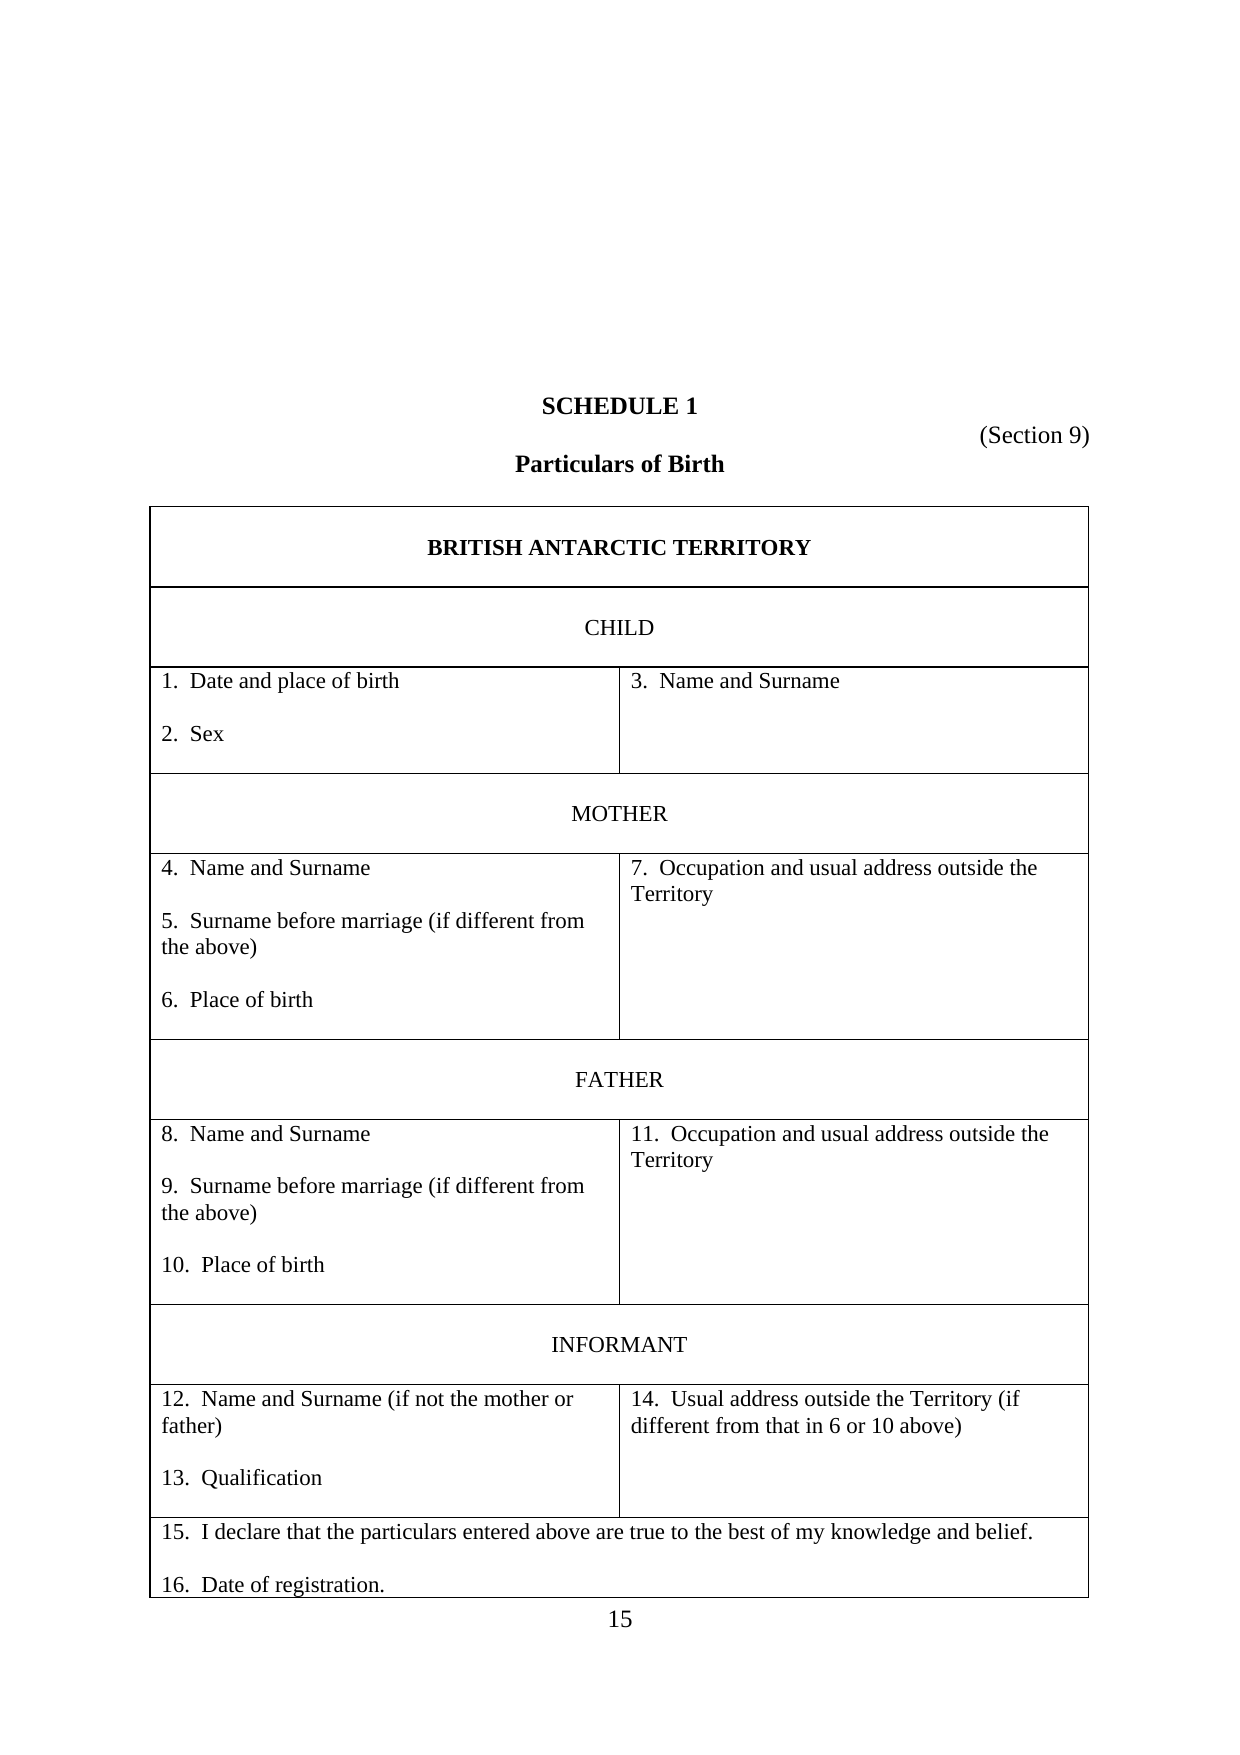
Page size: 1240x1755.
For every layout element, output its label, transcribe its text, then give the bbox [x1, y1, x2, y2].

table_cell 3. Name and Surname [620, 668, 1088, 773]
text (Section 9) [150, 420, 1089, 449]
table_cell FATHER [151, 1040, 1088, 1119]
table_cell INFORMANT [151, 1305, 1088, 1384]
table_cell 12. Name and Surname (if not the mother or father) 13. Qualification [151, 1385, 619, 1517]
table_cell CHILD [151, 588, 1088, 666]
table_cell 7. Occupation and usual address outside the Territory [620, 854, 1088, 1038]
table_cell MOTHER [151, 774, 1088, 853]
text Particulars of Birth [150, 449, 1089, 477]
table_cell 1. Date and place of birth 2. Sex [151, 668, 619, 773]
table_header BRITISH ANTARCTIC TERRITORY [151, 507, 1088, 586]
table_cell 14. Usual address outside the Territory (if different from that in 6 or 10 above) [620, 1385, 1088, 1517]
table_cell 8. Name and Surname 9. Surname before marriage (if different from the above) 10. Place of birth [151, 1120, 619, 1304]
text SCHEDULE 1 [150, 391, 1089, 420]
table_cell 15. I declare that the particulars entered above are true to the best of my knowledge and belief. 16. Date of registration. [151, 1518, 1088, 1597]
table_cell 11. Occupation and usual address outside the Territory [620, 1120, 1088, 1304]
table_cell 4. Name and Surname 5. Surname before marriage (if different from the above) 6. Place of birth [151, 854, 619, 1038]
